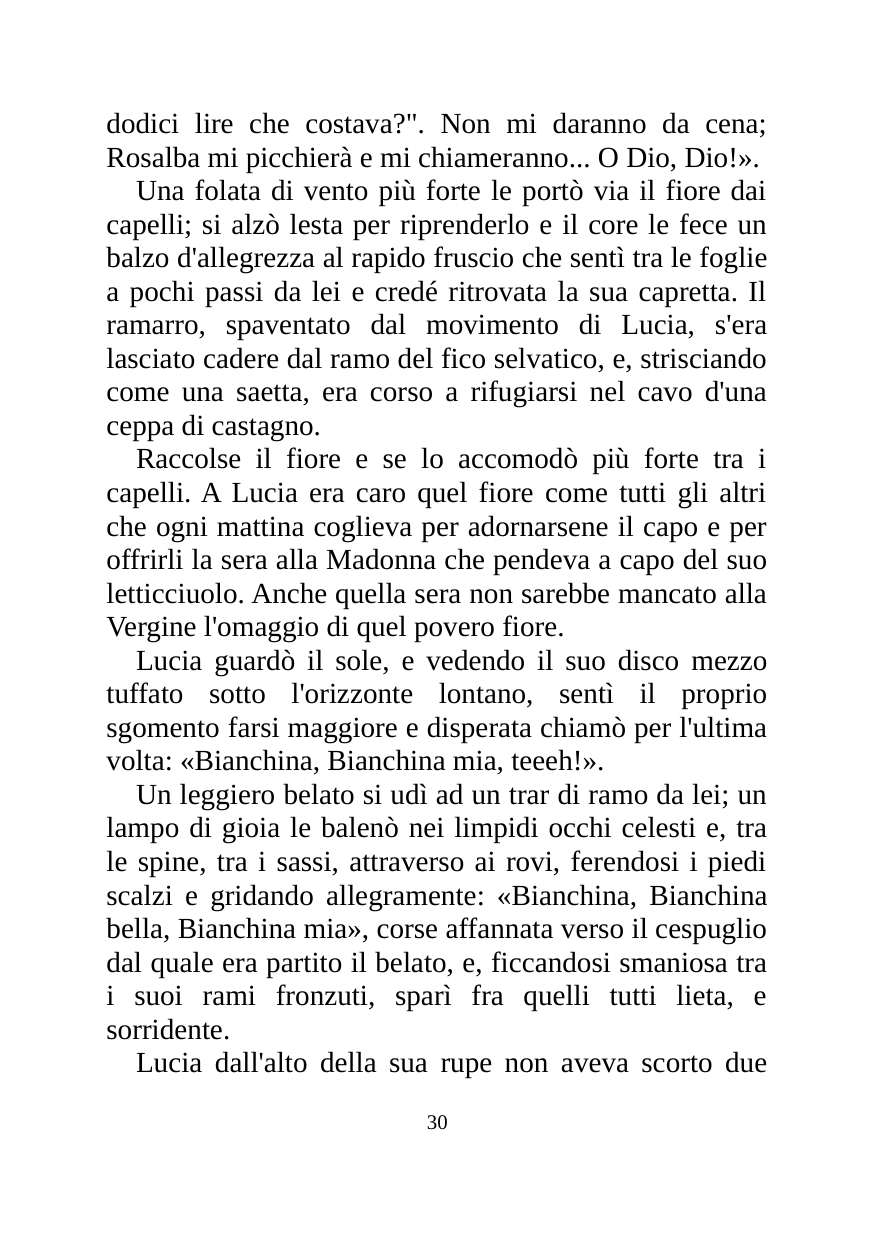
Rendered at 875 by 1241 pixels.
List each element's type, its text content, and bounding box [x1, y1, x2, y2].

text Lucia dall'alto della sua rupe non aveva scorto due [106, 1045, 768, 1079]
text Raccolse il fiore e se lo accomodò più forte tra i capelli. A Lucia era caro quel fiore come tutti gli altri che ogni mattina coglieva per adornarsene il capo e per offrirli la sera alla Madonna che pendeva a capo del suo letticciuolo. Anche quella sera non sarebbe mancato alla Vergine l'omaggio di quel povero fiore. [106, 442, 768, 643]
text Una folata di vento più forte le portò via il fiore dai capelli; si alzò lesta per riprenderlo e il core le fece un balzo d'allegrezza al rapido fruscio che sentì tra le foglie a pochi passi da lei e credé ritrovata la sua capretta. Il ramarro, spaventato dal movimento di Lucia, s'era lasciato cadere dal ramo del fico selvatico, e, strisciando come una saetta, era corso a rifugiarsi nel cavo d'una ceppa di castagno. [106, 173, 768, 442]
text Un leggiero belato si udì ad un trar di ramo da lei; un lampo di gioia le balenò nei limpidi occhi celesti e, tra le spine, tra i sassi, attraverso ai rovi, ferendosi i piedi scalzi e gridando allegramente: «Bianchina, Bianchina bella, Bianchina mia», corse affannata verso il cespuglio dal quale era partito il belato, e, ficcandosi smaniosa tra i suoi rami fronzuti, sparì fra quelli tutti lieta, e sorridente. [106, 777, 768, 1045]
text dodici lire che costava?". Non mi daranno da cena; Rosalba mi picchierà e mi chiameranno... O Dio, Dio!». [106, 106, 768, 173]
text Lucia guardò il sole, e vedendo il suo disco mezzo tuffato sotto l'orizzonte lontano, sentì il proprio sgomento farsi maggiore e disperata chiamò per l'ultima volta: «Bianchina, Bianchina mia, teeeh!». [106, 643, 768, 777]
